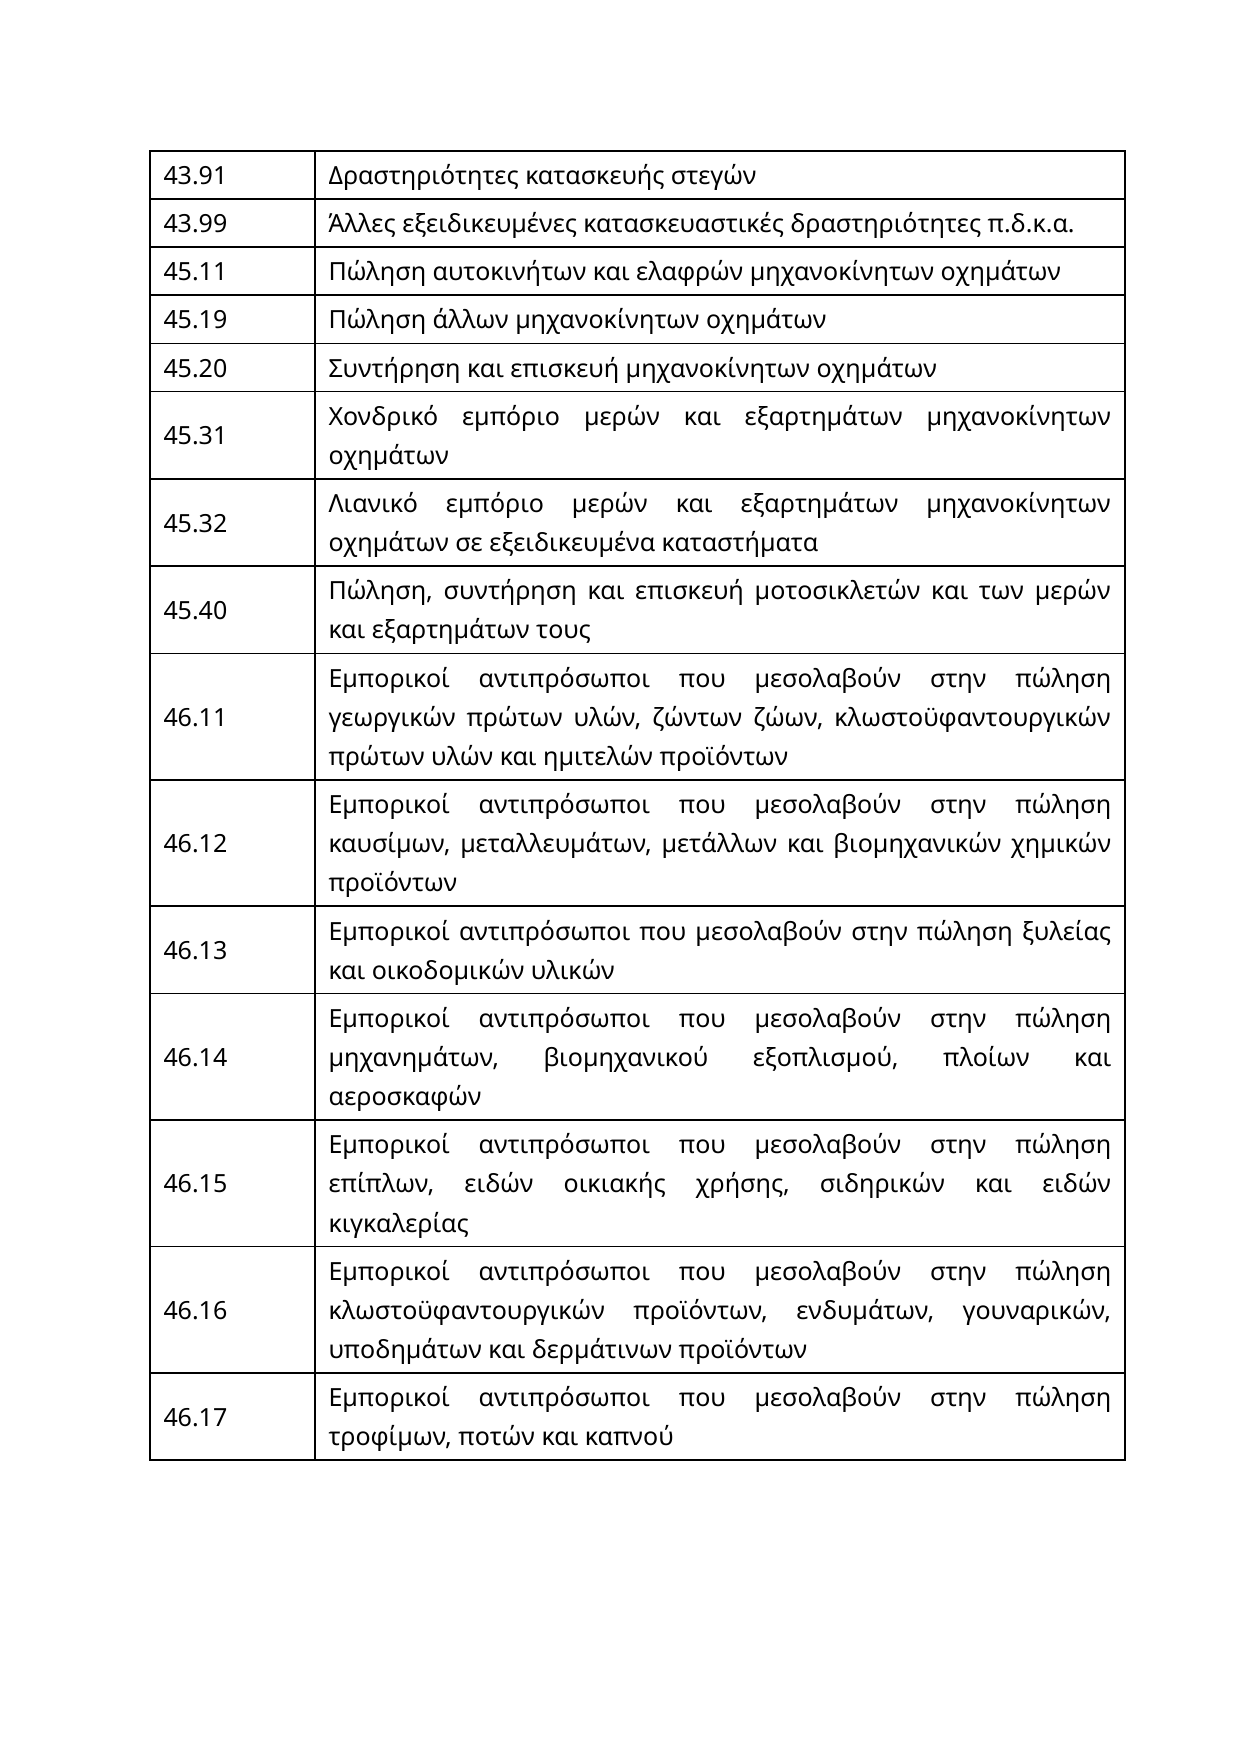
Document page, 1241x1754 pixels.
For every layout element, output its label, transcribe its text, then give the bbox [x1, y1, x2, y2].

table_cell 45.19 [151, 296, 314, 342]
table_cell 46.13 [151, 907, 314, 993]
table_cell Εμπορικοί αντιπρόσωποι που μεσολαβούν στην πώληση ξυλείας και οικοδομικών υλικών [316, 907, 1124, 993]
table_cell 46.16 [151, 1247, 314, 1372]
table_cell 46.14 [151, 994, 314, 1119]
table_cell 43.91 [151, 152, 314, 198]
table_cell Συντήρηση και επισκευή μηχανοκίνητων οχημάτων [316, 344, 1124, 391]
table_cell Λιανικό εμπόριο μερών και εξαρτημάτων μηχανοκίνητων οχημάτων σε εξειδικευμένα καταστήματα [316, 480, 1124, 565]
table_cell Εμπορικοί αντιπρόσωποι που μεσολαβούν στην πώληση τροφίμων, ποτών και καπνού [316, 1374, 1124, 1459]
table_cell Πώληση αυτοκινήτων και ελαφρών μηχανοκίνητων οχημάτων [316, 248, 1124, 294]
table_cell 43.99 [151, 200, 314, 246]
table_cell Πώληση, συντήρηση και επισκευή μοτοσικλετών και των μερών και εξαρτημάτων τους [316, 567, 1124, 652]
table_cell 46.12 [151, 781, 314, 905]
table_cell 45.40 [151, 567, 314, 652]
table_cell Χονδρικό εμπόριο μερών και εξαρτημάτων μηχανοκίνητων οχημάτων [316, 392, 1124, 478]
table_cell 45.20 [151, 344, 314, 391]
table_cell Άλλες εξειδικευμένες κατασκευαστικές δραστηριότητες π.δ.κ.α. [316, 200, 1124, 246]
table_cell 45.11 [151, 248, 314, 294]
table_cell Εμπορικοί αντιπρόσωποι που μεσολαβούν στην πώληση κλωστοϋφαντουργικών προϊόντων, ενδυμάτων, γουναρικών, υποδημάτων και δερμάτινων προϊόντων [316, 1247, 1124, 1372]
table_cell 45.32 [151, 480, 314, 565]
table_cell 46.15 [151, 1121, 314, 1246]
table_cell Δραστηριότητες κατασκευής στεγών [316, 152, 1124, 198]
table_cell Εμπορικοί αντιπρόσωποι που μεσολαβούν στην πώληση επίπλων, ειδών οικιακής χρήσης, σιδηρικών και ειδών κιγκαλερίας [316, 1121, 1124, 1246]
table_cell 45.31 [151, 392, 314, 478]
table_cell Εμπορικοί αντιπρόσωποι που μεσολαβούν στην πώληση καυσίμων, μεταλλευμάτων, μετάλλων και βιομηχανικών χημικών προϊόντων [316, 781, 1124, 905]
table_cell Εμπορικοί αντιπρόσωποι που μεσολαβούν στην πώληση μηχανημάτων, βιομηχανικού εξοπλισμού, πλοίων και αεροσκαφών [316, 994, 1124, 1119]
table_cell Εμπορικοί αντιπρόσωποι που μεσολαβούν στην πώληση γεωργικών πρώτων υλών, ζώντων ζώων, κλωστοϋφαντουργικών πρώτων υλών και ημιτελών προϊόντων [316, 654, 1124, 779]
table_cell Πώληση άλλων μηχανοκίνητων οχημάτων [316, 296, 1124, 342]
table_cell 46.11 [151, 654, 314, 779]
table_cell 46.17 [151, 1374, 314, 1459]
